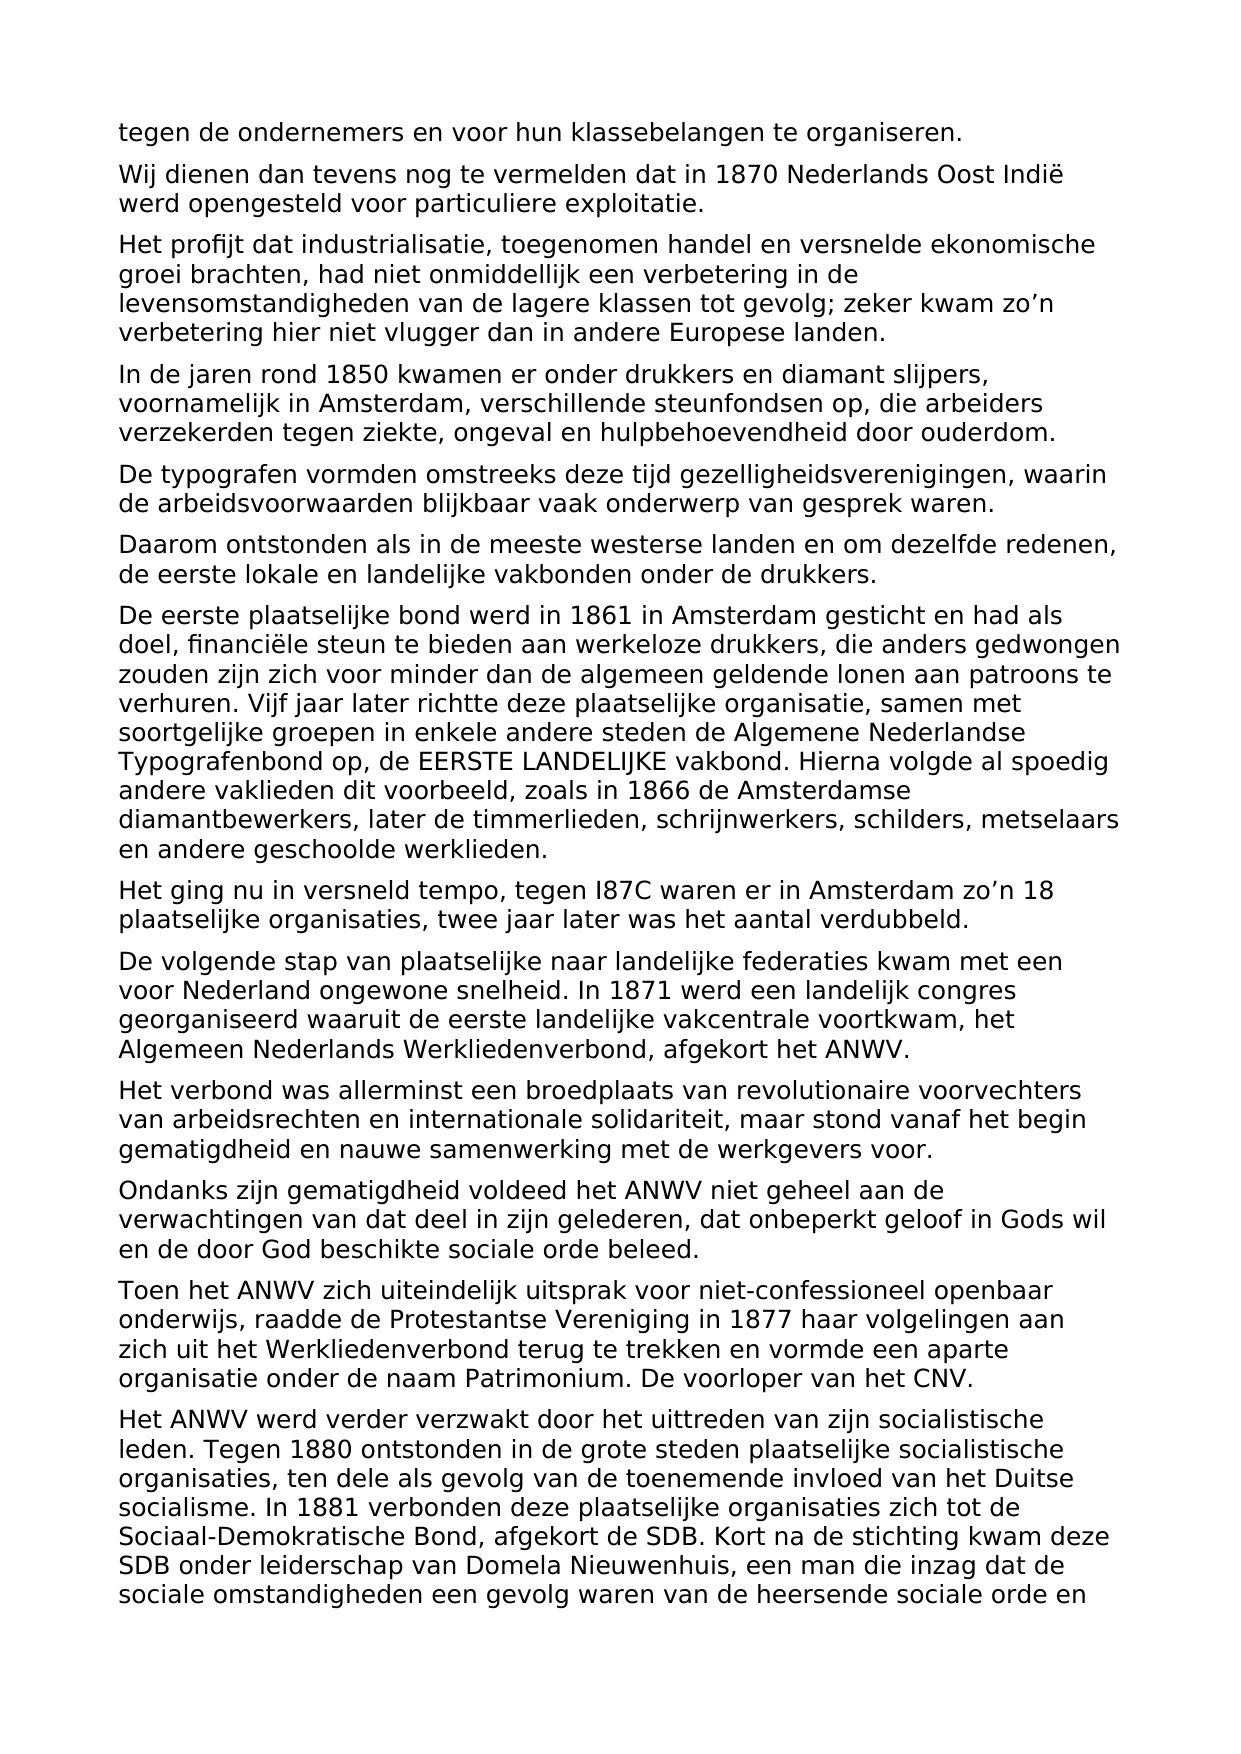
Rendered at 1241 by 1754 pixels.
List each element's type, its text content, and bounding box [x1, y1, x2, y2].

text Ondanks zijn gematigdheid voldeed het ANWV niet geheel aan de verwachtingen van dat deel in zijn gelederen, dat onbeperkt geloof in Gods wil en de door God beschikte sociale orde beleed. [118, 1176, 1122, 1264]
text In de jaren rond 1850 kwamen er onder drukkers en diamant slijpers, voornamelijk in Amsterdam, verschillende steunfondsen op, die arbeiders verzekerden tegen ziekte, ongeval en hulpbehoevendheid door ouderdom. [118, 360, 1122, 447]
text De typografen vormden omstreeks deze tijd gezelligheidsverenigingen, waarin de arbeidsvoorwaarden blijkbaar vaak onderwerp van gesprek waren. [118, 460, 1122, 518]
text De eerste plaatselijke bond werd in 1861 in Amsterdam gesticht en had als doel, financiële steun te bieden aan werkeloze drukkers, die anders gedwongen zouden zijn zich voor minder dan de algemeen geldende lonen aan patroons te verhuren. Vijf jaar later richtte deze plaatselijke organisatie, samen met soortgelijke groepen in enkele andere steden de Algemene Nederlandse Typografenbond op, de EERSTE LANDELIJKE vakbond. Hierna volgde al spoedig andere vaklieden dit voorbeeld, zoals in 1866 de Amsterdamse diamantbewerkers, later de timmerlieden, schrijnwerkers, schilders, metselaars en andere geschoolde werklieden. [118, 601, 1122, 864]
text Daarom ontstonden als in de meeste westerse landen en om dezelfde redenen, de eerste lokale en landelijke vakbonden onder de drukkers. [118, 531, 1122, 589]
text Het ANWV werd verder verzwakt door het uittreden van zijn socialistische leden. Tegen 1880 ontstonden in de grote steden plaatselijke socialistische organisaties, ten dele als gevolg van de toenemende invloed van het Duitse socialisme. In 1881 verbonden deze plaatselijke organisaties zich tot de Sociaal-Demokratische Bond, afgekort de SDB. Kort na de stichting kwam deze SDB onder leiderschap van Domela Nieuwenhuis, een man die inzag dat de sociale omstandigheden een gevolg waren van de heersende sociale orde en [118, 1406, 1122, 1610]
text Het profijt dat industrialisatie, toegenomen handel en versnelde ekonomische groei brachten, had niet onmiddellijk een verbetering in de levensomstandigheden van de lagere klassen tot gevolg; zeker kwam zo’n verbetering hier niet vlugger dan in andere Europese landen. [118, 231, 1122, 347]
text De volgende stap van plaatselijke naar landelijke federaties kwam met een voor Nederland ongewone snelheid. In 1871 werd een landelijk congres georganiseerd waaruit de eerste landelijke vakcentrale voortkwam, het Algemeen Nederlands Werkliedenverbond, afgekort het ANWV. [118, 947, 1122, 1064]
text Het ging nu in versneld tempo, tegen I87C waren er in Amsterdam zo’n 18 plaatselijke organisaties, twee jaar later was het aantal verdubbeld. [118, 876, 1122, 935]
text Wij dienen dan tevens nog te vermelden dat in 1870 Nederlands Oost Indië werd opengesteld voor particuliere exploitatie. [118, 160, 1122, 218]
text tegen de ondernemers en voor hun klassebelangen te organiseren. [118, 118, 1122, 147]
text Toen het ANWV zich uiteindelijk uitsprak voor niet-confessioneel openbaar onderwijs, raadde de Protestantse Vereniging in 1877 haar volgelingen aan zich uit het Werkliedenverbond terug te trekken en vormde een aparte organisatie onder de naam Patrimonium. De voorloper van het CNV. [118, 1276, 1122, 1393]
text Het verbond was allerminst een broedplaats van revolutionaire voorvechters van arbeidsrechten en internationale solidariteit, maar stond vanaf het begin gematigdheid en nauwe samenwerking met de werkgevers voor. [118, 1076, 1122, 1164]
